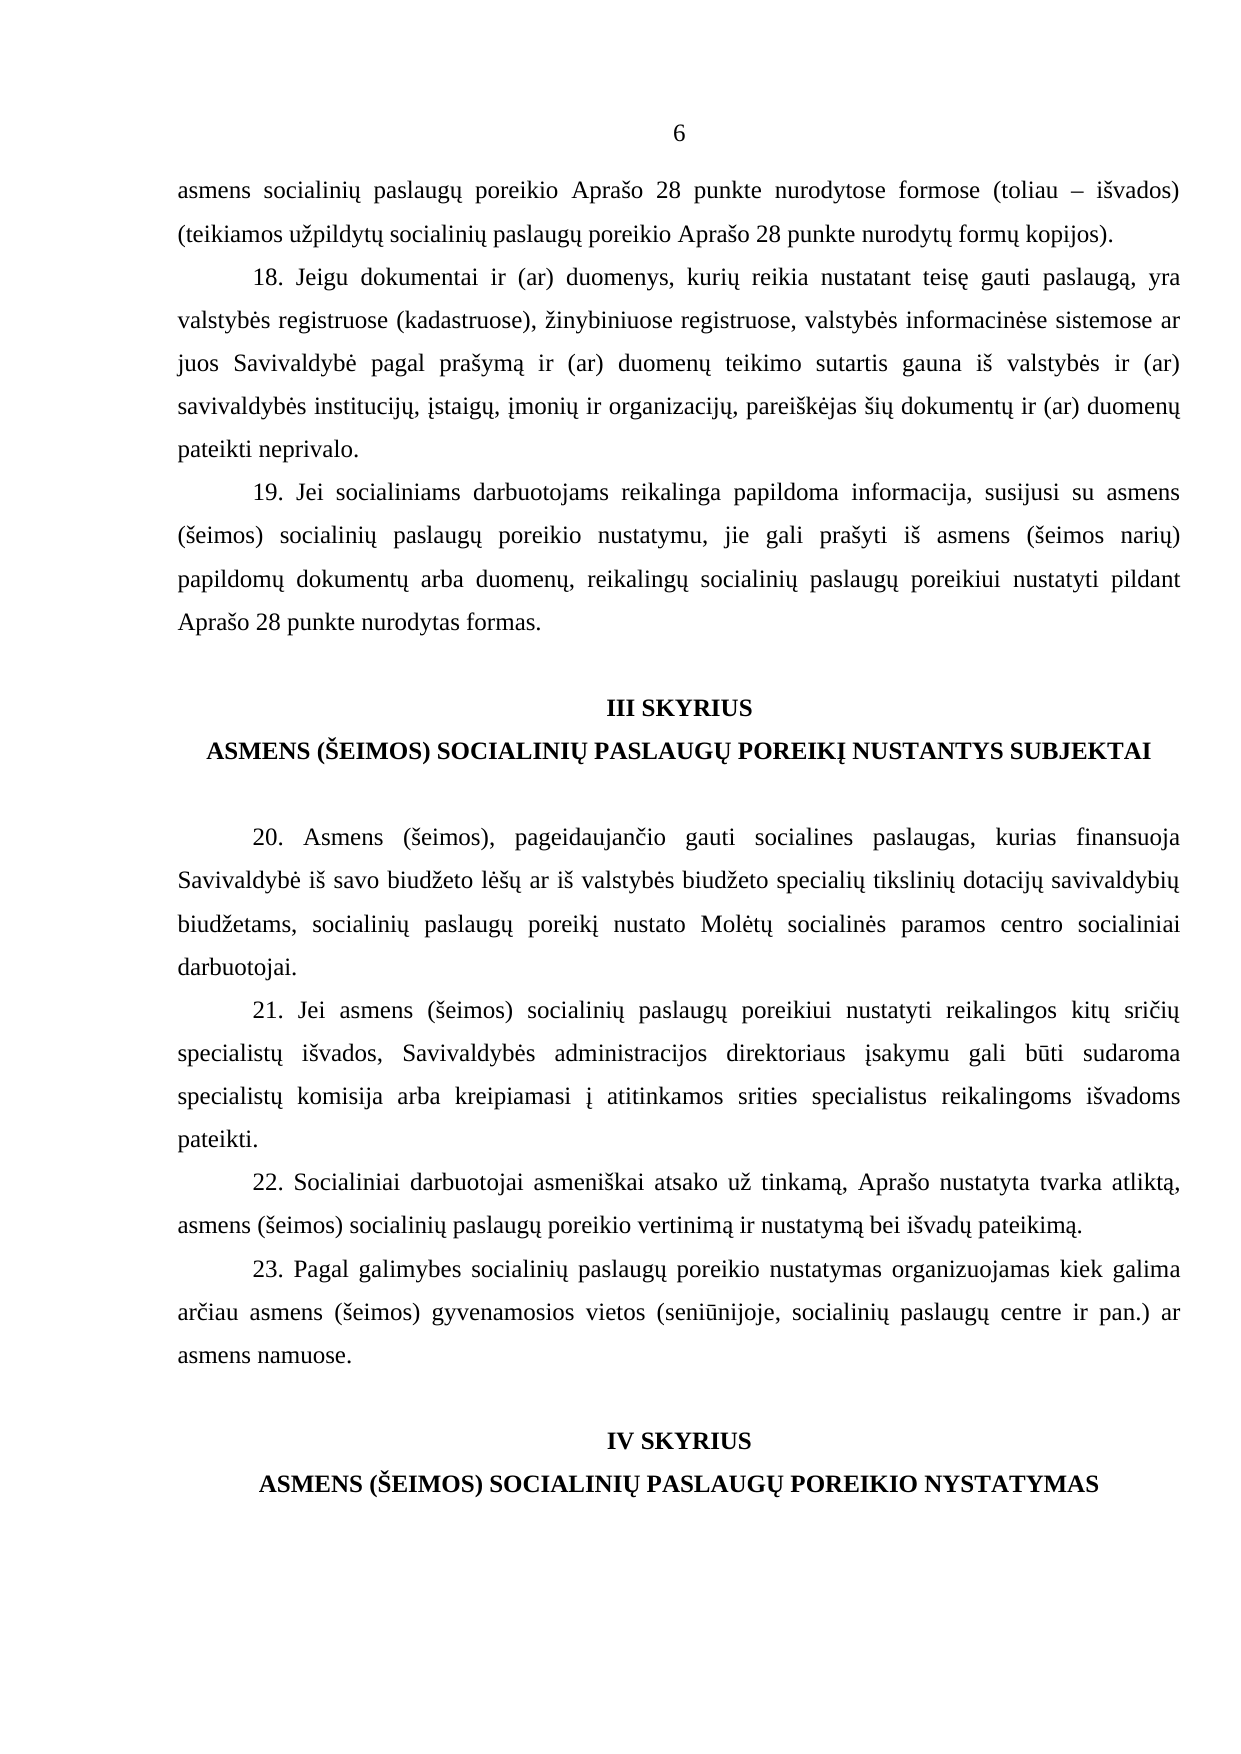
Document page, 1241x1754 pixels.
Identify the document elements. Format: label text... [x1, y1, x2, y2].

text ASMENS (ŠEIMOS) SOCIALINIŲ PASLAUGŲ POREIKIO NYSTATYMAS [177, 1469, 1181, 1498]
text 20. Asmens (šeimos), pageidaujančio gauti socialines paslaugas, kurias finansuoja Savivaldybė iš savo biudžeto lėšų ar iš valstybės biudžeto specialių tikslinių dotacijų savivaldybių biudžetams, socialinių paslaugų poreikį nustato Molėtų socialinės paramos centro socialiniai darbuotojai. [177, 822, 1181, 981]
text III SKYRIUS [177, 693, 1181, 722]
text 18. Jeigu dokumentai ir (ar) duomenys, kurių reikia nustatant teisę gauti paslaugą, yra valstybės registruose (kadastruose), žinybiniuose registruose, valstybės informacinėse sistemose ar juos Savivaldybė pagal prašymą ir (ar) duomenų teikimo sutartis gauna iš valstybės ir (ar) savivaldybės institucijų, įstaigų, įmonių ir organizacijų, pareiškėjas šių dokumentų ir (ar) duomenų pateikti neprivalo. [177, 262, 1181, 463]
text 22. Socialiniai darbuotojai asmeniškai atsako už tinkamą, Aprašo nustatyta tvarka atliktą, asmens (šeimos) socialinių paslaugų poreikio vertinimą ir nustatymą bei išvadų pateikimą. [177, 1167, 1181, 1239]
text 21. Jei asmens (šeimos) socialinių paslaugų poreikiui nustatyti reikalingos kitų sričių specialistų išvados, Savivaldybės administracijos direktoriaus įsakymu gali būti sudaroma specialistų komisija arba kreipiamasi į atitinkamos srities specialistus reikalingoms išvadoms pateikti. [177, 995, 1181, 1153]
text ASMENS (ŠEIMOS) SOCIALINIŲ PASLAUGŲ POREIKĮ NUSTANTYS SUBJEKTAI [177, 736, 1181, 765]
text 19. Jei socialiniams darbuotojams reikalinga papildoma informacija, susijusi su asmens (šeimos) socialinių paslaugų poreikio nustatymu, jie gali prašyti iš asmens (šeimos narių) papildomų dokumentų arba duomenų, reikalingų socialinių paslaugų poreikiui nustatyti pildant Aprašo 28 punkte nurodytas formas. [177, 477, 1181, 636]
text IV SKYRIUS [177, 1426, 1181, 1455]
text 23. Pagal galimybes socialinių paslaugų poreikio nustatymas organizuojamas kiek galima arčiau asmens (šeimos) gyvenamosios vietos (seniūnijoje, socialinių paslaugų centre ir pan.) ar asmens namuose. [177, 1254, 1181, 1369]
text asmens socialinių paslaugų poreikio Aprašo 28 punkte nurodytose formose (toliau – išvados) (teikiamos užpildytų socialinių paslaugų poreikio Aprašo 28 punkte nurodytų formų kopijos). [177, 176, 1181, 247]
